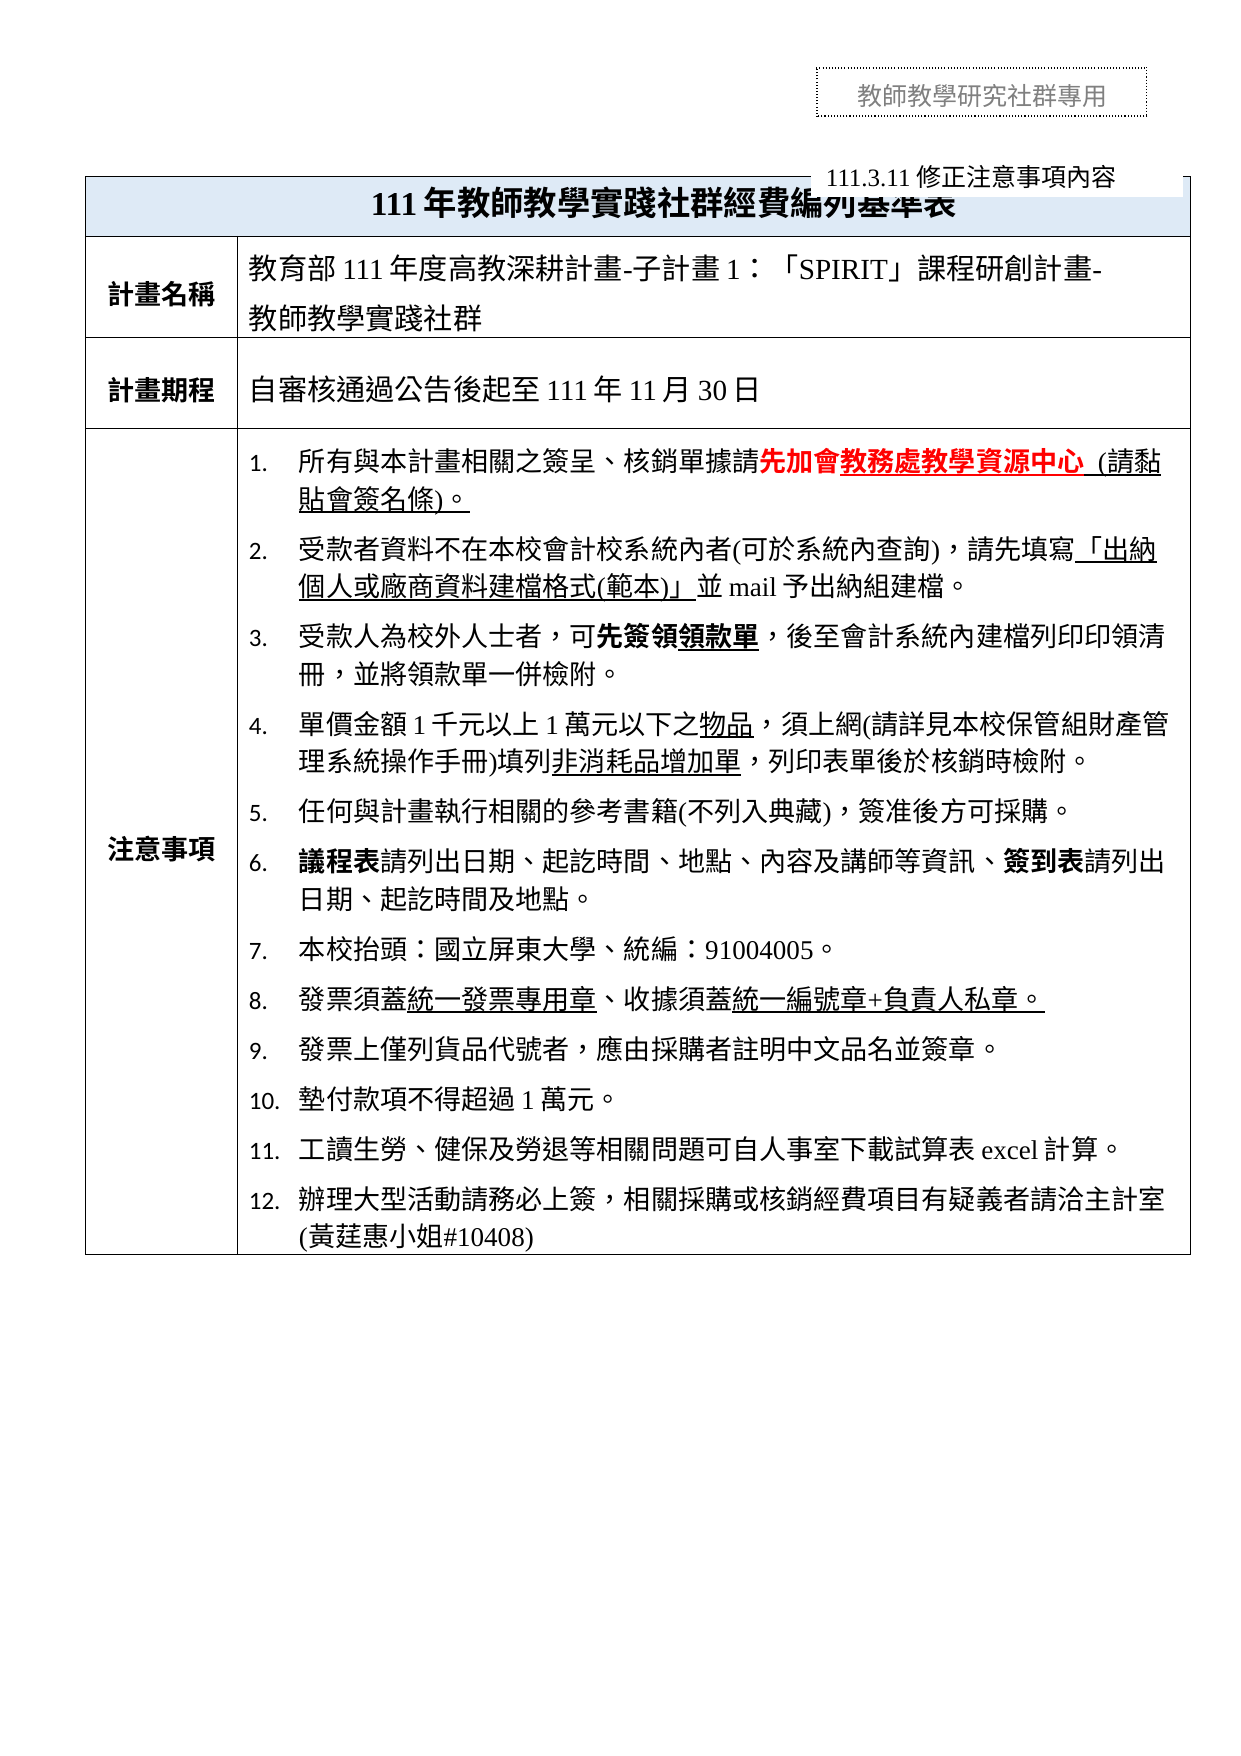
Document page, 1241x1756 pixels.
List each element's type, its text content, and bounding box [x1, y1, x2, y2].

table_header 111年教師教學實踐社群經費編列基準表 [86, 177, 1190, 236]
table_cell 計畫期程 [86, 338, 237, 428]
table_cell 計畫名稱 [86, 237, 237, 337]
table_cell 注意事項 [86, 429, 237, 1254]
table_cell 所有與本計畫相關之簽呈、核銷單據請先加會教務處教學資源中心 (請黏貼會簽名條)。 受款者資料不在本校會計校系統內者(可於系統內查詢)，請先填寫「出納個人或廠商資料建檔格式(範本)」並mail予出納組建檔。 受款人為校外人士者，可先簽領領款單，後至會計系統內建檔列印印領清冊，並將領款單一併檢附。 單價金額1千元以上1萬元以下之物品，須上網(請詳見本校保管組財產管理系統操作手冊)填列非消耗品增加單，列印表單後於核銷時檢附。 任何與計畫執行相關的參考書籍(不列入典藏)，簽准後方可採購。 議程表請列出日期、起訖時間、地點、內容及講師等資訊、簽到表請列出日期、起訖時間及地點。 本校抬頭：國立屏東大學、統編：91004005。 發票須蓋統一發票專用章、收據須蓋統一編號章+負責人私章。 發票上僅列貨品代號者，應由採購者註明中文品名並簽章。 墊付款項不得超過1萬元。 工讀生勞、健保及勞退等相關問題可自人事室下載試算表excel計算。 辦理大型活動請務必上簽，相關採購或核銷經費項目有疑義者請洽主計室(黃莛惠小姐#10408) [238, 429, 1190, 1254]
table_cell 教育部111年度高教深耕計畫-子計畫1：「SPIRIT」課程研創計畫- 教師教學實踐社群 [238, 237, 1190, 337]
table_cell 自審核通過公告後起至111年11月30日 [238, 338, 1190, 428]
text 111.3.11 修正注意事項內容 [826, 157, 1168, 190]
